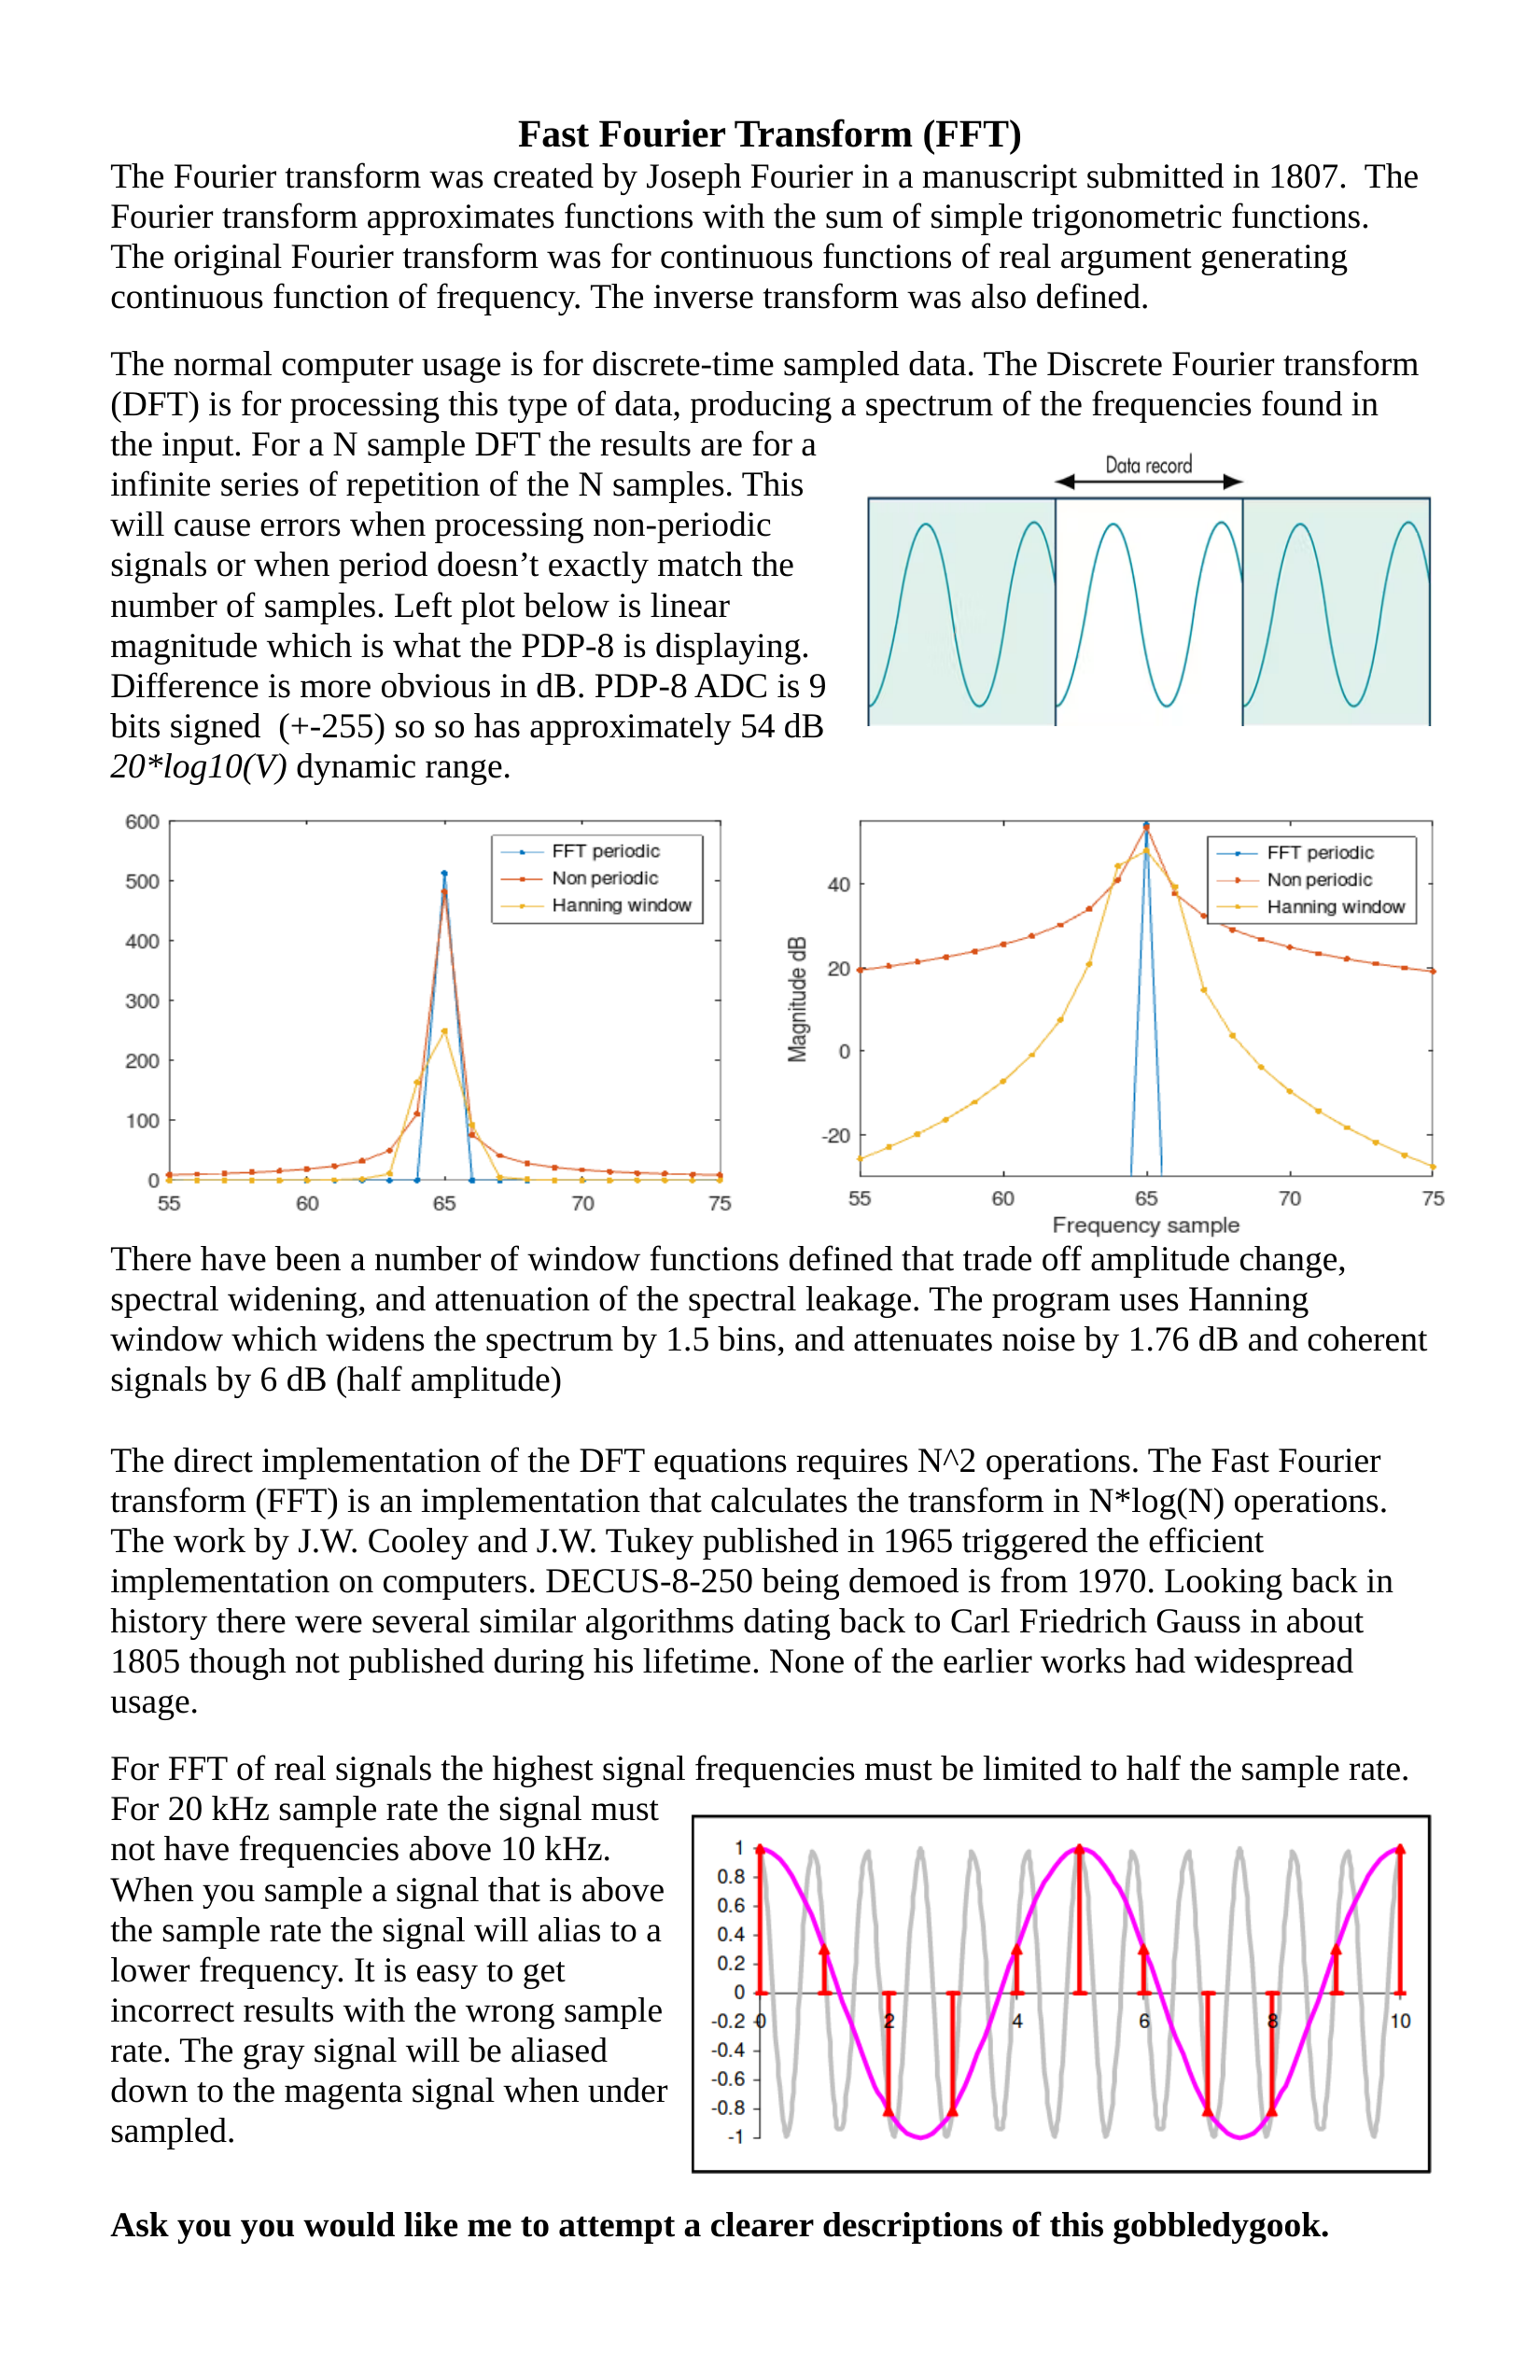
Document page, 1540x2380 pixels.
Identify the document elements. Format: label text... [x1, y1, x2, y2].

picture [679, 1804, 1449, 2186]
picture [77, 788, 1504, 1239]
text The Fourier transform was created by Joseph Fourier in a manuscript submitted in 1807. The Fourier transform approximates functions with the sum of simple trigonometric functions. The original Fourier transform was for continuous functions of real argument generating continuous function of frequency. The inverse transform was also defined. [110, 155, 1430, 315]
text The direct implementation of the DFT equations requires N^2 operations. The Fast Fourier transform (FFT) is an implementation that calculates the transform in N*log(N) operations. The work by J.W. Cooley and J.W. Tukey published in 1965 triggered the efficient implementation on computers. DECUS-8-250 being demoed is from 1970. Looking back in history there were several similar algorithms dating back to Carl Friedrich Gauss in about 1805 though not published during his lifetime. None of the earlier works had widespread usage. [110, 1439, 1430, 1721]
text The normal computer usage is for discrete-time sampled data. The Discrete Fourier transform (DFT) is for processing this type of data, producing a spectrum of the frequencies found in the input. For a N sample DFT the results are for a infinite series of repetition of the N samples. This will cause errors when processing non-periodic signals or when period doesn’t exactly match the number of samples. Left plot below is linear magnitude which is what the PDP-8 is displaying. Difference is more obvious in dB. PDP-8 ADC is 9 bits signed (+-255) so so has approximately 54 dB 20*log10(V) dynamic range. [110, 343, 1430, 786]
picture [863, 449, 1435, 726]
text Fast Fourier Transform (FFT) [110, 110, 1430, 155]
text There have been a number of window functions defined that trade off amplitude change, spectral widening, and attenuation of the spectral leakage. The program uses Hanning window which widens the spectrum by 1.5 bins, and attenuates noise by 1.76 dB and coherent signals by 6 dB (half amplitude) [110, 1229, 1430, 1399]
text Ask you you would like me to attempt a clearer descriptions of this gobbledygook. [110, 2204, 1430, 2244]
text For FFT of real signals the highest signal frequencies must be limited to half the sample rate. For 20 kHz sample rate the signal must not have frequencies above 10 kHz. When you sample a signal that is above the sample rate the signal will alias to a lower frequency. It is easy to get incorrect results with the wrong sample rate. The gray signal will be aliased down to the magenta signal when under sampled. [110, 1748, 1430, 2150]
